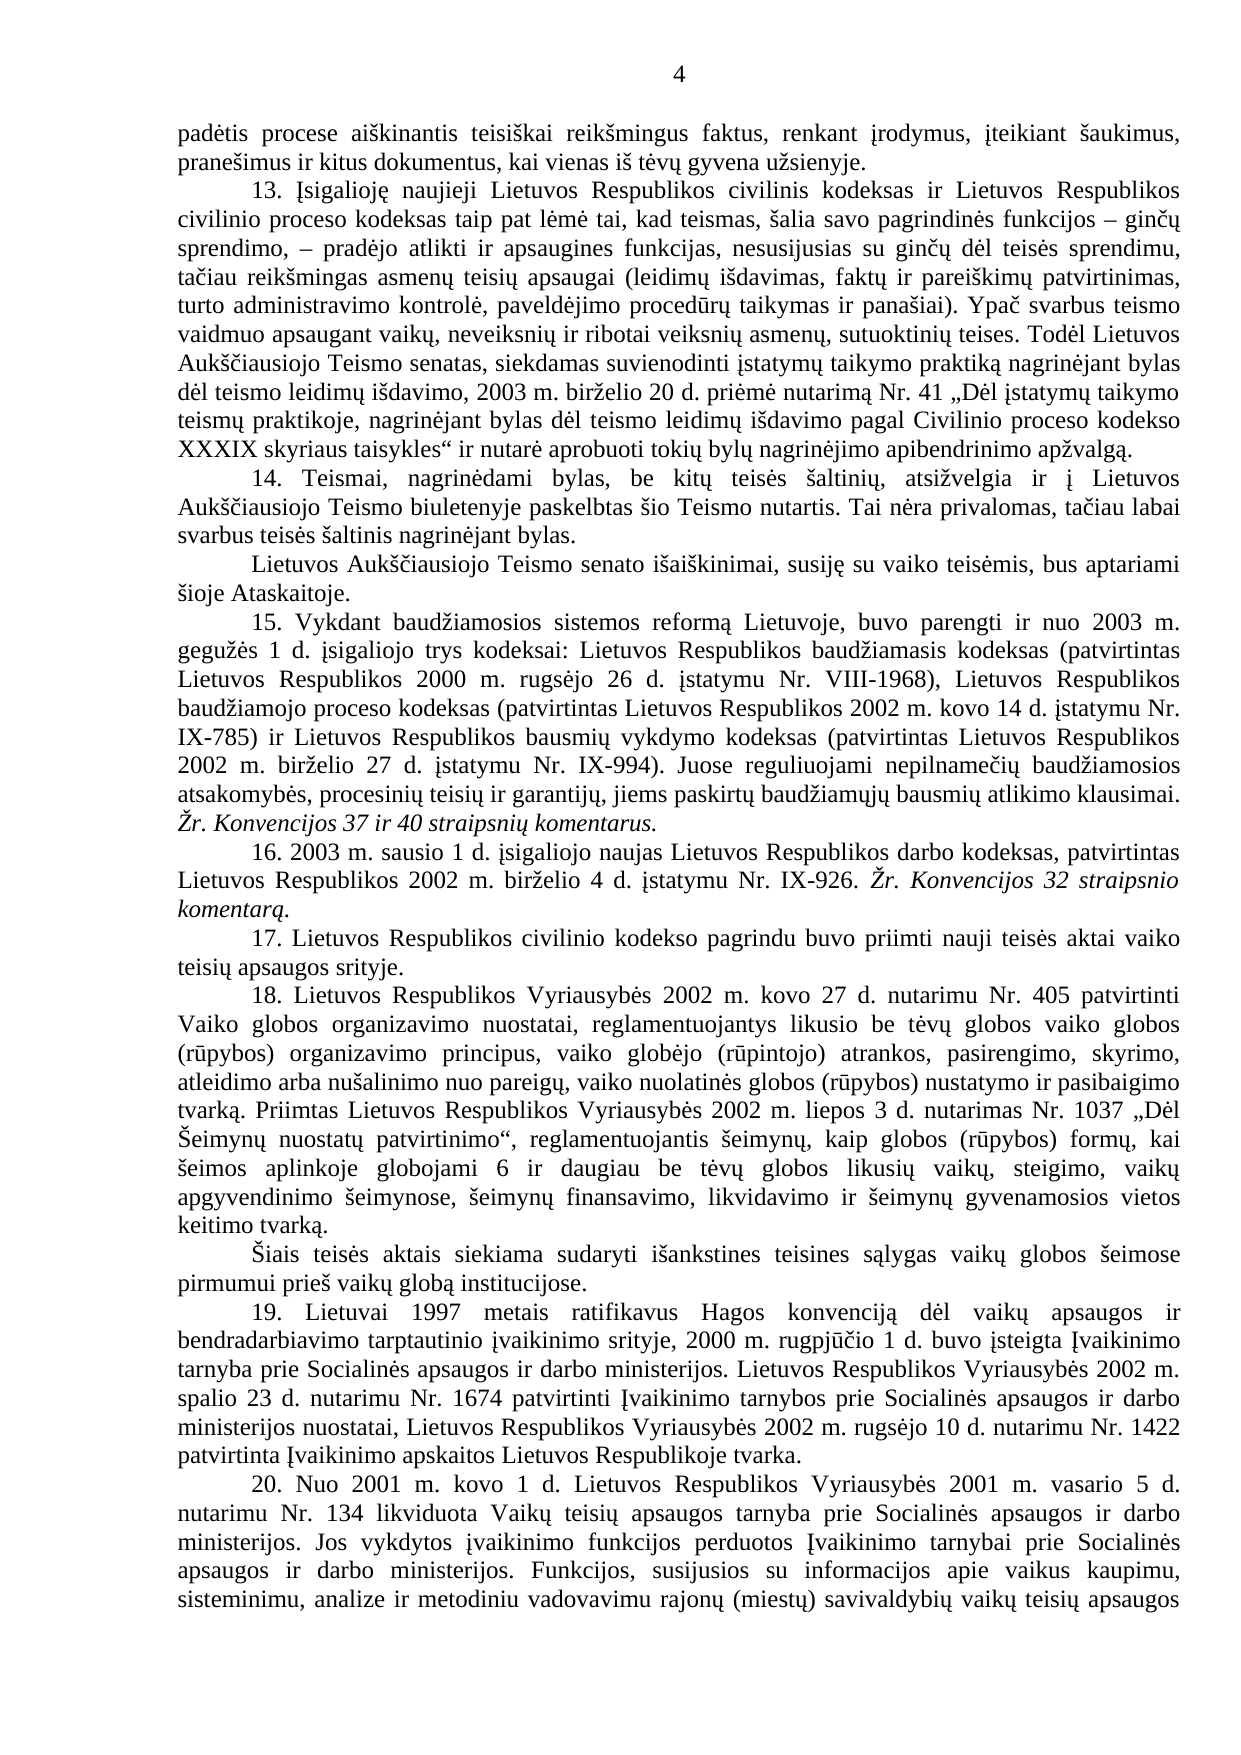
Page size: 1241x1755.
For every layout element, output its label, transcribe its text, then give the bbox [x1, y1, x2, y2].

text 17. Lietuvos Respublikos civilinio kodekso pagrindu buvo priimti nauji teisės aktai vaiko teisių apsaugos srityje. [177, 923, 1181, 981]
text Šiais teisės aktais siekiama sudaryti išankstines teisines sąlygas vaikų globos šeimose pirmumui prieš vaikų globą institucijose. [177, 1239, 1181, 1297]
text 18. Lietuvos Respublikos Vyriausybės 2002 m. kovo 27 d. nutarimu Nr. 405 patvirtinti Vaiko globos organizavimo nuostatai, reglamentuojantys likusio be tėvų globos vaiko globos (rūpybos) organizavimo principus, vaiko globėjo (rūpintojo) atrankos, pasirengimo, skyrimo, atleidimo arba nušalinimo nuo pareigų, vaiko nuolatinės globos (rūpybos) nustatymo ir pasibaigimo tvarką. Priimtas Lietuvos Respublikos Vyriausybės 2002 m. liepos 3 d. nutarimas Nr. 1037 „Dėl Šeimynų nuostatų patvirtinimo“, reglamentuojantis šeimynų, kaip globos (rūpybos) formų, kai šeimos aplinkoje globojami 6 ir daugiau be tėvų globos likusių vaikų, steigimo, vaikų apgyvendinimo šeimynose, šeimynų finansavimo, likvidavimo ir šeimynų gyvenamosios vietos keitimo tvarką. [177, 981, 1181, 1239]
text 13. Įsigalioję naujieji Lietuvos Respublikos civilinis kodeksas ir Lietuvos Respublikos civilinio proceso kodeksas taip pat lėmė tai, kad teismas, šalia savo pagrindinės funkcijos – ginčų sprendimo, – pradėjo atlikti ir apsaugines funkcijas, nesusijusias su ginčų dėl teisės sprendimu, tačiau reikšmingas asmenų teisių apsaugai (leidimų išdavimas, faktų ir pareiškimų patvirtinimas, turto administravimo kontrolė, paveldėjimo procedūrų taikymas ir panašiai). Ypač svarbus teismo vaidmuo apsaugant vaikų, neveiksnių ir ribotai veiksnių asmenų, sutuoktinių teises. Todėl Lietuvos Aukščiausiojo Teismo senatas, siekdamas suvienodinti įstatymų taikymo praktiką nagrinėjant bylas dėl teismo leidimų išdavimo, 2003 m. birželio 20 d. priėmė nutarimą Nr. 41 „Dėl įstatymų taikymo teismų praktikoje, nagrinėjant bylas dėl teismo leidimų išdavimo pagal Civilinio proceso kodekso XXXIX skyriaus taisykles“ ir nutarė aprobuoti tokių bylų nagrinėjimo apibendrinimo apžvalgą. [177, 176, 1181, 463]
text padėtis procese aiškinantis teisiškai reikšmingus faktus, renkant įrodymus, įteikiant šaukimus, pranešimus ir kitus dokumentus, kai vienas iš tėvų gyvena užsienyje. [177, 118, 1181, 176]
text 20. Nuo 2001 m. kovo 1 d. Lietuvos Respublikos Vyriausybės 2001 m. vasario 5 d. nutarimu Nr. 134 likviduota Vaikų teisių apsaugos tarnyba prie Socialinės apsaugos ir darbo ministerijos. Jos vykdytos įvaikinimo funkcijos perduotos Įvaikinimo tarnybai prie Socialinės apsaugos ir darbo ministerijos. Funkcijos, susijusios su informacijos apie vaikus kaupimu, sisteminimu, analize ir metodiniu vadovavimu rajonų (miestų) savivaldybių vaikų teisių apsaugos [177, 1469, 1181, 1613]
text 16. 2003 m. sausio 1 d. įsigaliojo naujas Lietuvos Respublikos darbo kodeksas, patvirtintas Lietuvos Respublikos 2002 m. birželio 4 d. įstatymu Nr. IX-926. Žr. Konvencijos 32 straipsnio komentarą. [177, 837, 1181, 923]
text 19. Lietuvai 1997 metais ratifikavus Hagos konvenciją dėl vaikų apsaugos ir bendradarbiavimo tarptautinio įvaikinimo srityje, 2000 m. rugpjūčio 1 d. buvo įsteigta Įvaikinimo tarnyba prie Socialinės apsaugos ir darbo ministerijos. Lietuvos Respublikos Vyriausybės 2002 m. spalio 23 d. nutarimu Nr. 1674 patvirtinti Įvaikinimo tarnybos prie Socialinės apsaugos ir darbo ministerijos nuostatai, Lietuvos Respublikos Vyriausybės 2002 m. rugsėjo 10 d. nutarimu Nr. 1422 patvirtinta Įvaikinimo apskaitos Lietuvos Respublikoje tvarka. [177, 1297, 1181, 1469]
text Lietuvos Aukščiausiojo Teismo senato išaiškinimai, susiję su vaiko teisėmis, bus aptariami šioje Ataskaitoje. [177, 549, 1181, 607]
text 14. Teismai, nagrinėdami bylas, be kitų teisės šaltinių, atsižvelgia ir į Lietuvos Aukščiausiojo Teismo biuletenyje paskelbtas šio Teismo nutartis. Tai nėra privalomas, tačiau labai svarbus teisės šaltinis nagrinėjant bylas. [177, 463, 1181, 549]
text 15. Vykdant baudžiamosios sistemos reformą Lietuvoje, buvo parengti ir nuo 2003 m. gegužės 1 d. įsigaliojo trys kodeksai: Lietuvos Respublikos baudžiamasis kodeksas (patvirtintas Lietuvos Respublikos 2000 m. rugsėjo 26 d. įstatymu Nr. VIII-1968), Lietuvos Respublikos baudžiamojo proceso kodeksas (patvirtintas Lietuvos Respublikos 2002 m. kovo 14 d. įstatymu Nr. IX-785) ir Lietuvos Respublikos bausmių vykdymo kodeksas (patvirtintas Lietuvos Respublikos 2002 m. birželio 27 d. įstatymu Nr. IX-994). Juose reguliuojami nepilnamečių baudžiamosios atsakomybės, procesinių teisių ir garantijų, jiems paskirtų baudžiamųjų bausmių atlikimo klausimai. Žr. Konvencijos 37 ir 40 straipsnių komentarus. [177, 607, 1181, 837]
